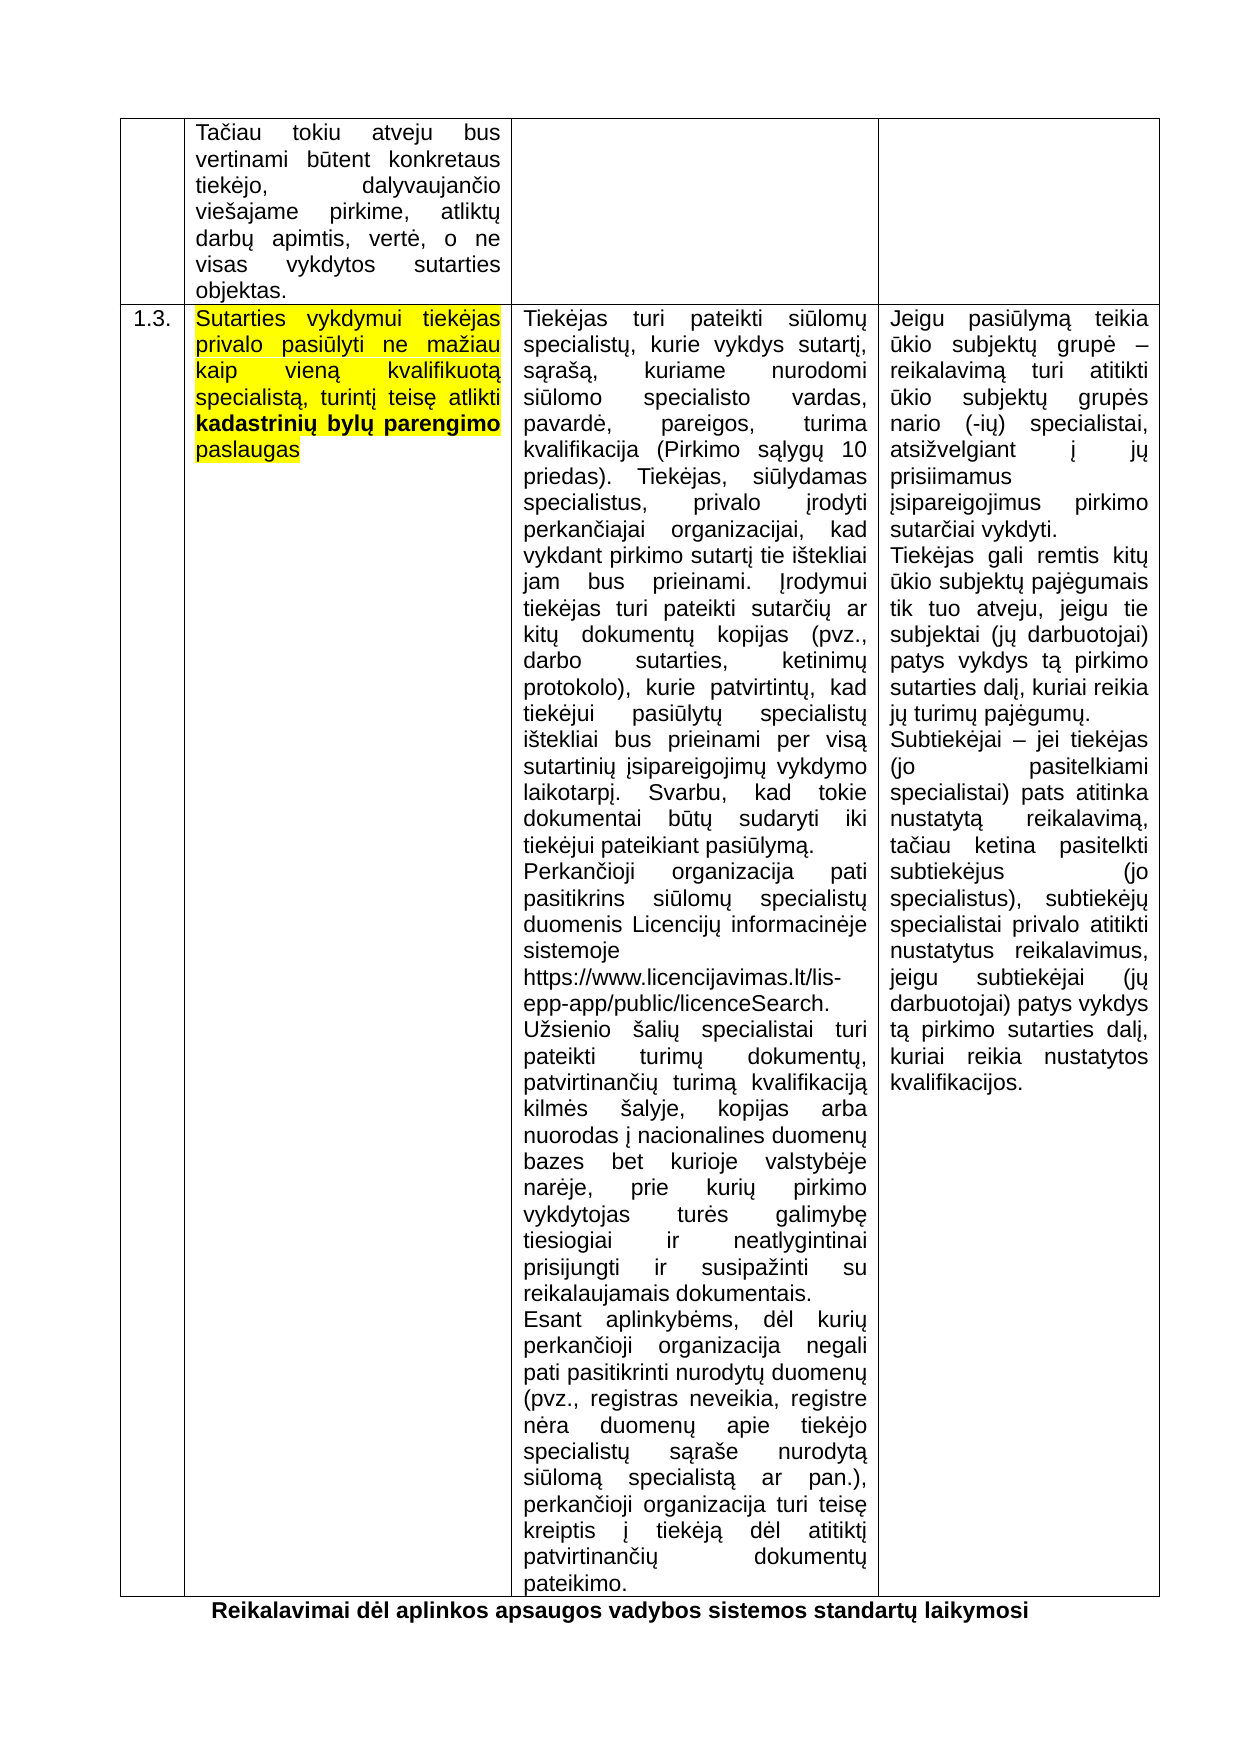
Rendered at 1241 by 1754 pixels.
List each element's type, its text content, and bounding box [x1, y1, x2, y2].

table_cell Tiekėjas turi pateikti siūlomų specialistų, kurie vykdys sutartį, sąrašą, kuriame nurodomi siūlomo specialisto vardas, pavardė, pareigos, turima kvalifikacija (Pirkimo sąlygų 10 priedas). Tiekėjas, siūlydamas specialistus, privalo įrodyti perkančiajai organizacijai, kad vykdant pirkimo sutartį tie ištekliai jam bus prieinami. Įrodymui tiekėjas turi pateikti sutarčių ar kitų dokumentų kopijas (pvz., darbo sutarties, ketinimų protokolo), kurie patvirtintų, kad tiekėjui pasiūlytų specialistų ištekliai bus prieinami per visą sutartinių įsipareigojimų vykdymo laikotarpį. Svarbu, kad tokie dokumentai būtų sudaryti iki tiekėjui pateikiant pasiūlymą. Perkančioji organizacija pati pasitikrins siūlomų specialistų duomenis Licencijų informacinėje sistemoje https://www.licencijavimas.lt/lis-epp-app/public/licenceSearch. Užsienio šalių specialistai turi pateikti turimų dokumentų, patvirtinančių turimą kvalifikaciją kilmės šalyje, kopijas arba nuorodas į nacionalines duomenų bazes bet kurioje valstybėje narėje, prie kurių pirkimo vykdytojas turės galimybę tiesiogiai ir neatlygintinai prisijungti ir susipažinti su reikalaujamais dokumentais. Esant aplinkybėms, dėl kurių perkančioji organizacija negali pati pasitikrinti nurodytų duomenų (pvz., registras neveikia, registre nėra duomenų apie tiekėjo specialistų sąraše nurodytą siūlomą specialistą ar pan.), perkančioji organizacija turi teisę kreiptis į tiekėją dėl atitiktį patvirtinančių dokumentų pateikimo. [512, 305, 878, 1596]
table_cell Sutarties vykdymui tiekėjas privalo pasiūlyti ne mažiau kaip vieną kvalifikuotą specialistą, turintį teisę atlikti kadastrinių bylų parengimo paslaugas [185, 305, 511, 1596]
table_cell [512, 119, 878, 304]
table_cell Jeigu pasiūlymą teikia ūkio subjektų grupė – reikalavimą turi atitikti ūkio subjektų grupės nario (-ių) specialistai, atsižvelgiant į jų prisiimamus įsipareigojimus pirkimo sutarčiai vykdyti. Tiekėjas gali remtis kitų ūkio subjektų pajėgumais tik tuo atveju, jeigu tie subjektai (jų darbuotojai) patys vykdys tą pirkimo sutarties dalį, kuriai reikia jų turimų pajėgumų. Subtiekėjai – jei tiekėjas (jo pasitelkiami specialistai) pats atitinka nustatytą reikalavimą, tačiau ketina pasitelkti subtiekėjus (jo specialistus), subtiekėjų specialistai privalo atitikti nustatytus reikalavimus, jeigu subtiekėjai (jų darbuotojai) patys vykdys tą pirkimo sutarties dalį, kuriai reikia nustatytos kvalifikacijos. [879, 305, 1159, 1596]
text Reikalavimai dėl aplinkos apsaugos vadybos sistemos standartų laikymosi [118, 1597, 1122, 1623]
table_cell [121, 119, 184, 304]
table_cell [879, 119, 1159, 304]
table_cell 1.3. [121, 305, 184, 1596]
